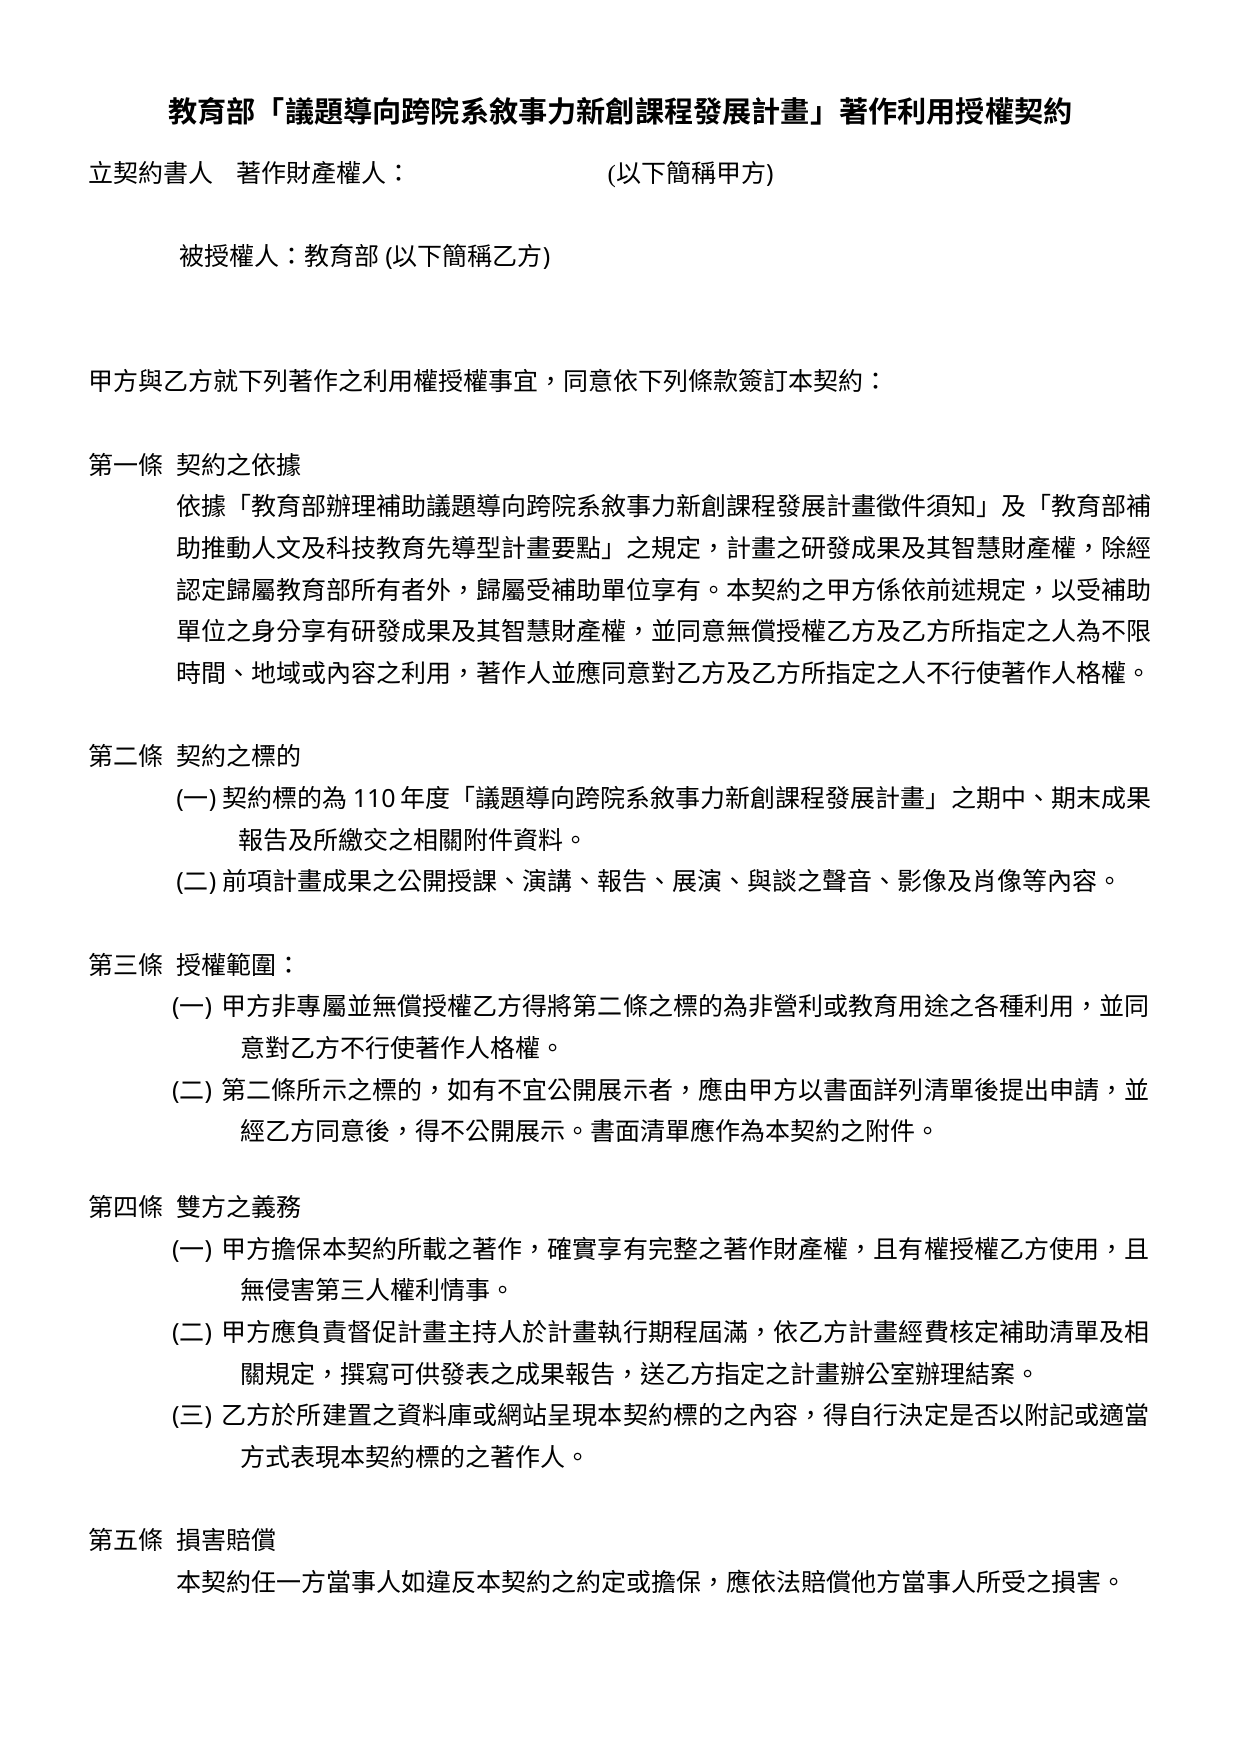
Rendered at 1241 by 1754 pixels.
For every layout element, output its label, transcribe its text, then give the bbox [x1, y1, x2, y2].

text (一) 契約標的為110年度「議題導向跨院系敘事力新創課程發展計畫」之期中、期末成果報告及所繳交之相關附件資料。 [176, 774, 1152, 857]
list 授權範圍： [89, 941, 1152, 982]
text 被授權人：教育部 (以下簡稱乙方) [89, 232, 1152, 274]
list 第二條所示之標的，如有不宜公開展示者，應由甲方以書面詳列清單後提出申請，並經乙方同意後，得不公開展示。書面清單應作為本契約之附件。 [172, 1066, 1152, 1149]
text 立契約書人 著作財產權人： (以下簡稱甲方) [89, 149, 1152, 191]
list 雙方之義務 [89, 1183, 1152, 1225]
text 本契約任一方當事人如違反本契約之約定或擔保，應依法賠償他方當事人所受之損害。 [176, 1558, 1152, 1600]
list 乙方於所建置之資料庫或網站呈現本契約標的之內容，得自行決定是否以附記或適當方式表現本契約標的之著作人。 [172, 1391, 1152, 1475]
text 依據「教育部辦理補助議題導向跨院系敘事力新創課程發展計畫徵件須知」及「教育部補助推動人文及科技教育先導型計畫要點」之規定，計畫之研發成果及其智慧財產權，除經認定歸屬教育部所有者外，歸屬受補助單位享有。本契約之甲方係依前述規定，以受補助單位之身分享有研發成果及其智慧財產權，並同意無償授權乙方及乙方所指定之人為不限時間、地域或內容之利用，著作人並應同意對乙方及乙方所指定之人不行使著作人格權。 [176, 482, 1152, 691]
list 損害賠償 [88, 1516, 1152, 1558]
text 甲方與乙方就下列著作之利用權授權事宜，同意依下列條款簽訂本契約： [89, 357, 1152, 399]
list 契約之依據 [89, 441, 1152, 482]
list 甲方應負責督促計畫主持人於計畫執行期程屆滿，依乙方計畫經費核定補助清單及相關規定，撰寫可供發表之成果報告，送乙方指定之計畫辦公室辦理結案。 [172, 1308, 1152, 1391]
list 甲方擔保本契約所載之著作，確實享有完整之著作財產權，且有權授權乙方使用，且無侵害第三人權利情事。 [172, 1225, 1152, 1308]
text (二) 前項計畫成果之公開授課、演講、報告、展演、與談之聲音、影像及肖像等內容。 [176, 857, 1152, 899]
list 甲方非專屬並無償授權乙方得將第二條之標的為非營利或教育用途之各種利用，並同意對乙方不行使著作人格權。 [172, 982, 1152, 1066]
text 教育部「議題導向跨院系敘事力新創課程發展計畫」著作利用授權契約 [89, 89, 1152, 130]
list 契約之標的 [89, 732, 1152, 774]
